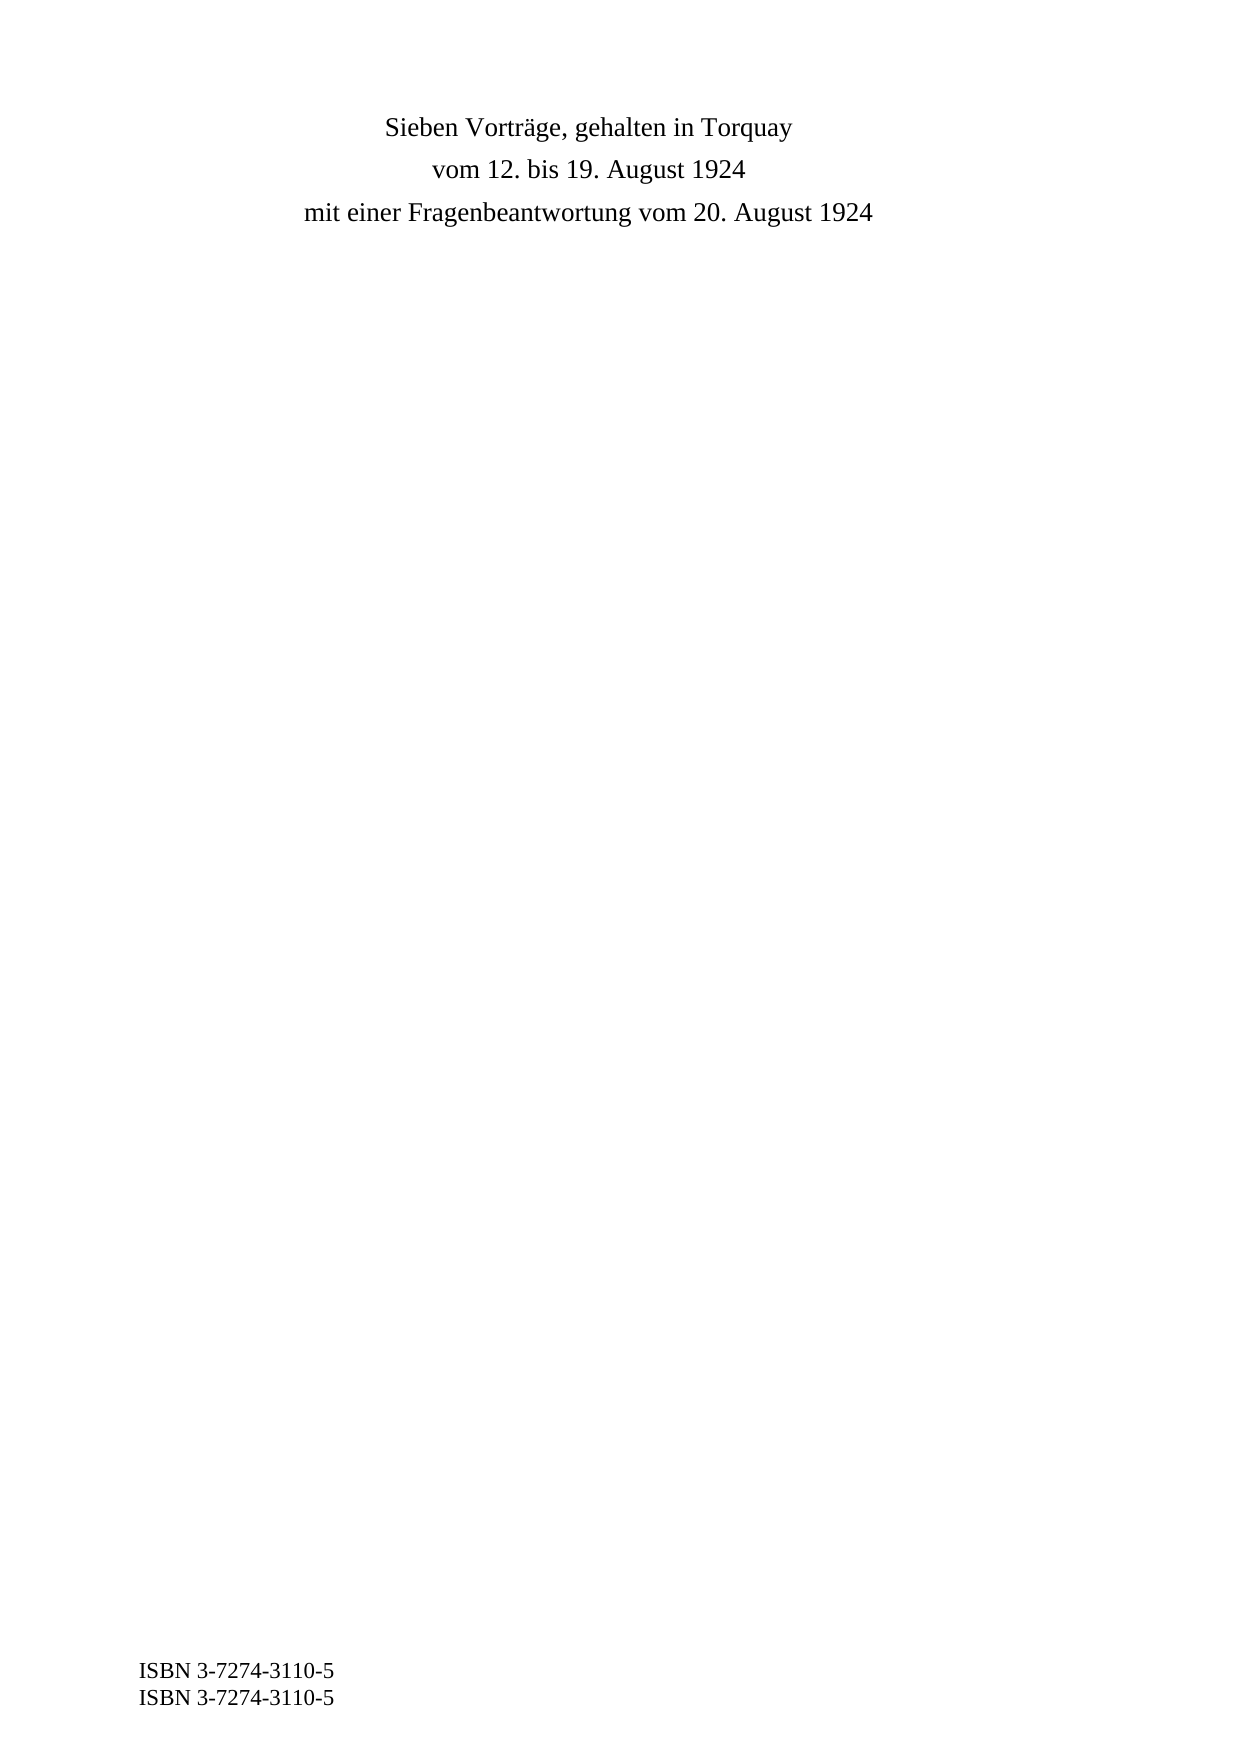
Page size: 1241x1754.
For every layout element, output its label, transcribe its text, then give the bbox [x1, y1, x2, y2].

text Sieben Vorträge, gehalten in Torquay vom 12. bis 19. August 1924 mit einer Fragenbeantwortung vom 20. August 1924 [139, 111, 1038, 227]
